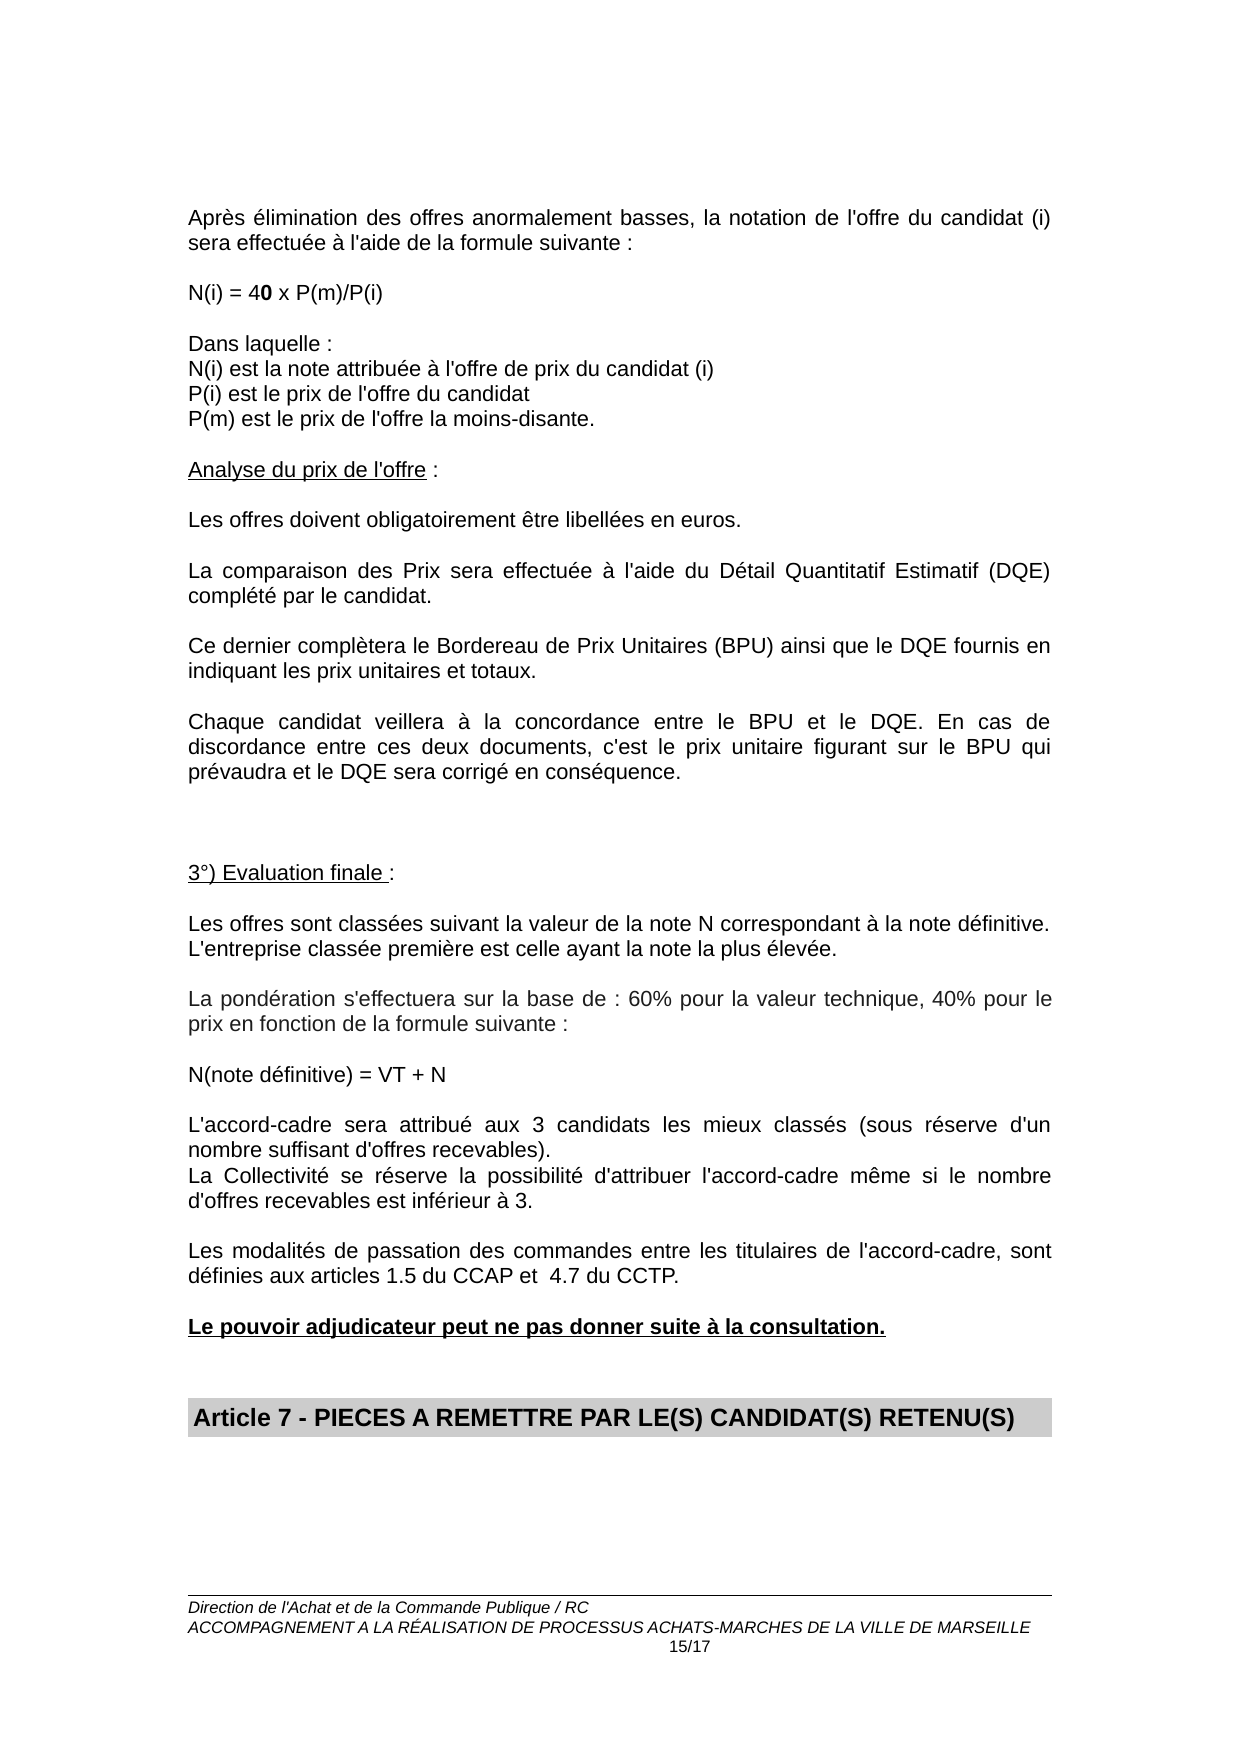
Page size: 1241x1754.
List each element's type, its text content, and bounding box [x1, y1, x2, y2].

text Dans laquelle : [188, 331, 1052, 356]
text La comparaison des Prix sera effectuée à l'aide du Détail Quantitatif Estimatif (DQE) complété par le candidat. [188, 557, 1052, 608]
text Les offres doivent obligatoirement être libellées en euros. [188, 507, 1052, 532]
text P(m) est le prix de l'offre la moins-disante. [188, 406, 1052, 431]
text Les modalités de passation des commandes entre les titulaires de l'accord-cadre, sont définies aux articles 1.5 du CCAP et 4.7 du CCTP. [188, 1238, 1052, 1288]
text Après élimination des offres anormalement basses, la notation de l'offre du candidat (i) sera effectuée à l'aide de la formule suivante : [188, 204, 1052, 255]
text 3°) Evaluation finale : [188, 860, 1052, 885]
text P(i) est le prix de l'offre du candidat [188, 381, 1052, 406]
text Ce dernier complètera le Bordereau de Prix Unitaires (BPU) ainsi que le DQE fournis en indiquant les prix unitaires et totaux. [188, 633, 1052, 683]
text La Collectivité se réserve la possibilité d'attribuer l'accord-cadre même si le nombre d'offres recevables est inférieur à 3. [188, 1162, 1052, 1213]
text La pondération s'effectuera sur la base de : 60% pour la valeur technique, 40% pour le prix en fonction de la formule suivante : [188, 986, 1052, 1036]
text Le pouvoir adjudicateur peut ne pas donner suite à la consultation. [188, 1314, 1052, 1339]
text L'accord-cadre sera attribué aux 3 candidats les mieux classés (sous réserve d'un nombre suffisant d'offres recevables). [188, 1112, 1052, 1162]
text Les offres sont classées suivant la valeur de la note N correspondant à la note définitive. L'entreprise classée première est celle ayant la note la plus élevée. [188, 910, 1052, 961]
text Analyse du prix de l'offre : [188, 457, 1052, 482]
text N(i) est la note attribuée à l'offre de prix du candidat (i) [188, 356, 1052, 381]
subtitle PIECES A REMETTRE PAR LE(S) CANDIDAT(S) RETENU(S) [190, 1400, 1050, 1435]
text N(note définitive) = VT + N [188, 1062, 1052, 1087]
text Chaque candidat veillera à la concordance entre le BPU et le DQE. En cas de discordance entre ces deux documents, c'est le prix unitaire figurant sur le BPU qui prévaudra et le DQE sera corrigé en conséquence. [188, 709, 1052, 784]
text N(i) = 40 x P(m)/P(i) [188, 280, 1052, 305]
